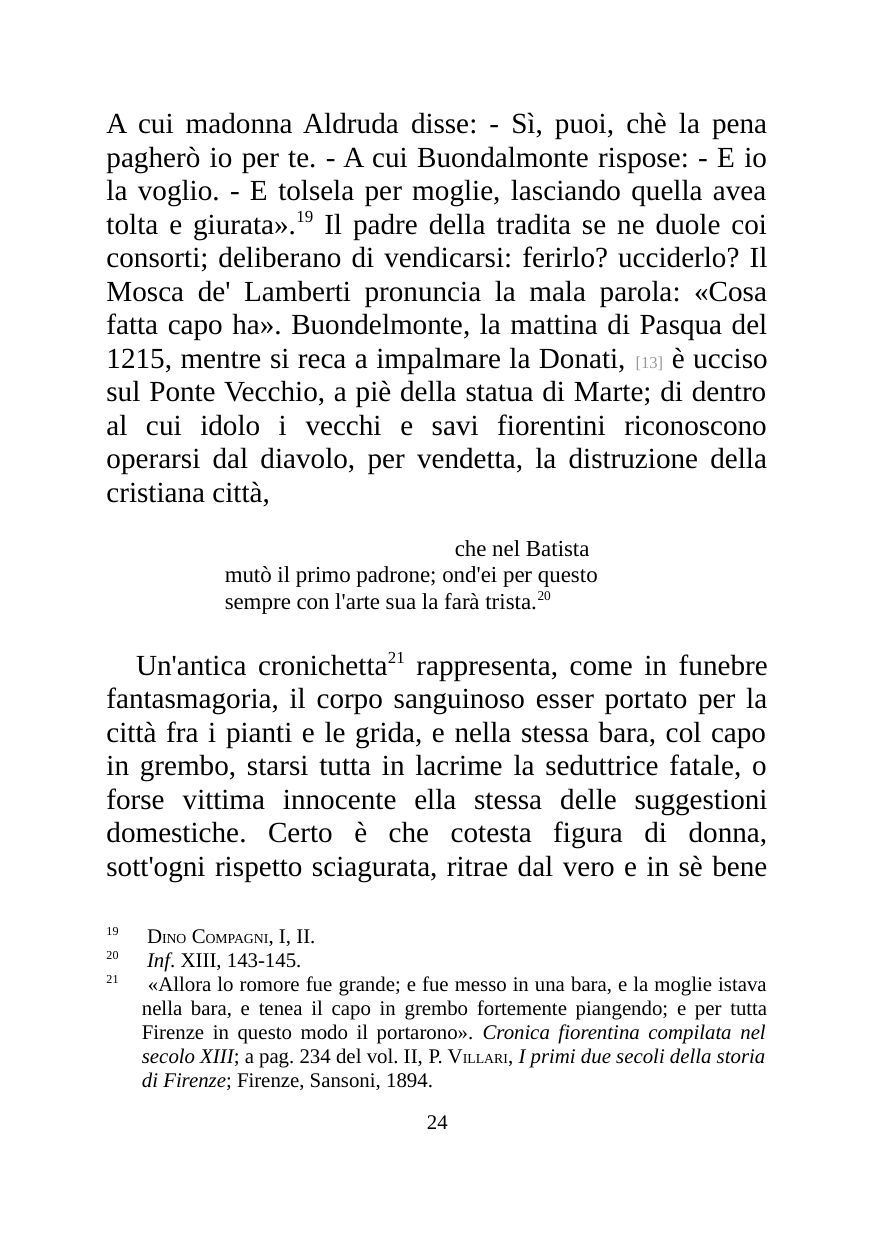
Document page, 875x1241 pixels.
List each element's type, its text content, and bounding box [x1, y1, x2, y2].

text Inf. XIII, 143-145. [106, 948, 768, 972]
text sempre con l'arte sua la farà trista. [195, 588, 768, 614]
text che nel Batista [425, 535, 768, 561]
text «Allora lo romore fue grande; e fue messo in una bara, e la moglie istava nella bara, e tenea il capo in grembo fortemente piangendo; e per tutta Firenze in questo modo il portarono». Cronica fiorentina compilata nel secolo XIII; a pag. 234 del vol. II, P. Villari, I primi due secoli della storia di Firenze; Firenze, Sansoni, 1894. [106, 972, 768, 1092]
text Un'antica cronichetta rappresenta, come in funebre fantasmagoria, il corpo sanguinoso esser portato per la città fra i pianti e le grida, e nella stessa bara, col capo in grembo, starsi tutta in lacrime la seduttrice fatale, o forse vittima innocente ella stessa delle suggestioni domestiche. Certo è che cotesta figura di donna, sott'ogni rispetto sciagurata, ritrae dal vero e in sè bene [106, 648, 768, 882]
text Dino Compagni, I, II. [106, 924, 768, 948]
text - A cui madonna Aldruda disse: - Sì, puoi, chè la pena pagherò io per te. - A cui Buondalmonte rispose: - E io la voglio. - E tolsela per moglie, lasciando quella avea tolta e giurata». Il padre della tradita se ne duole coi consorti; deliberano di vendicarsi: ferirlo? ucciderlo? Il Mosca de' Lamberti pronuncia la mala parola: «Cosa fatta capo ha». Buondelmonte, la mattina di Pasqua del 1215, mentre si reca a impalmare la Donati, [13] è ucciso sul Ponte Vecchio, a piè della statua di Marte; di dentro al cui idolo i vecchi e savi fiorentini riconoscono operarsi dal diavolo, per vendetta, la distruzione della cristiana città, [106, 106, 768, 509]
text mutò il primo padrone; ond'ei per questo [195, 561, 768, 588]
